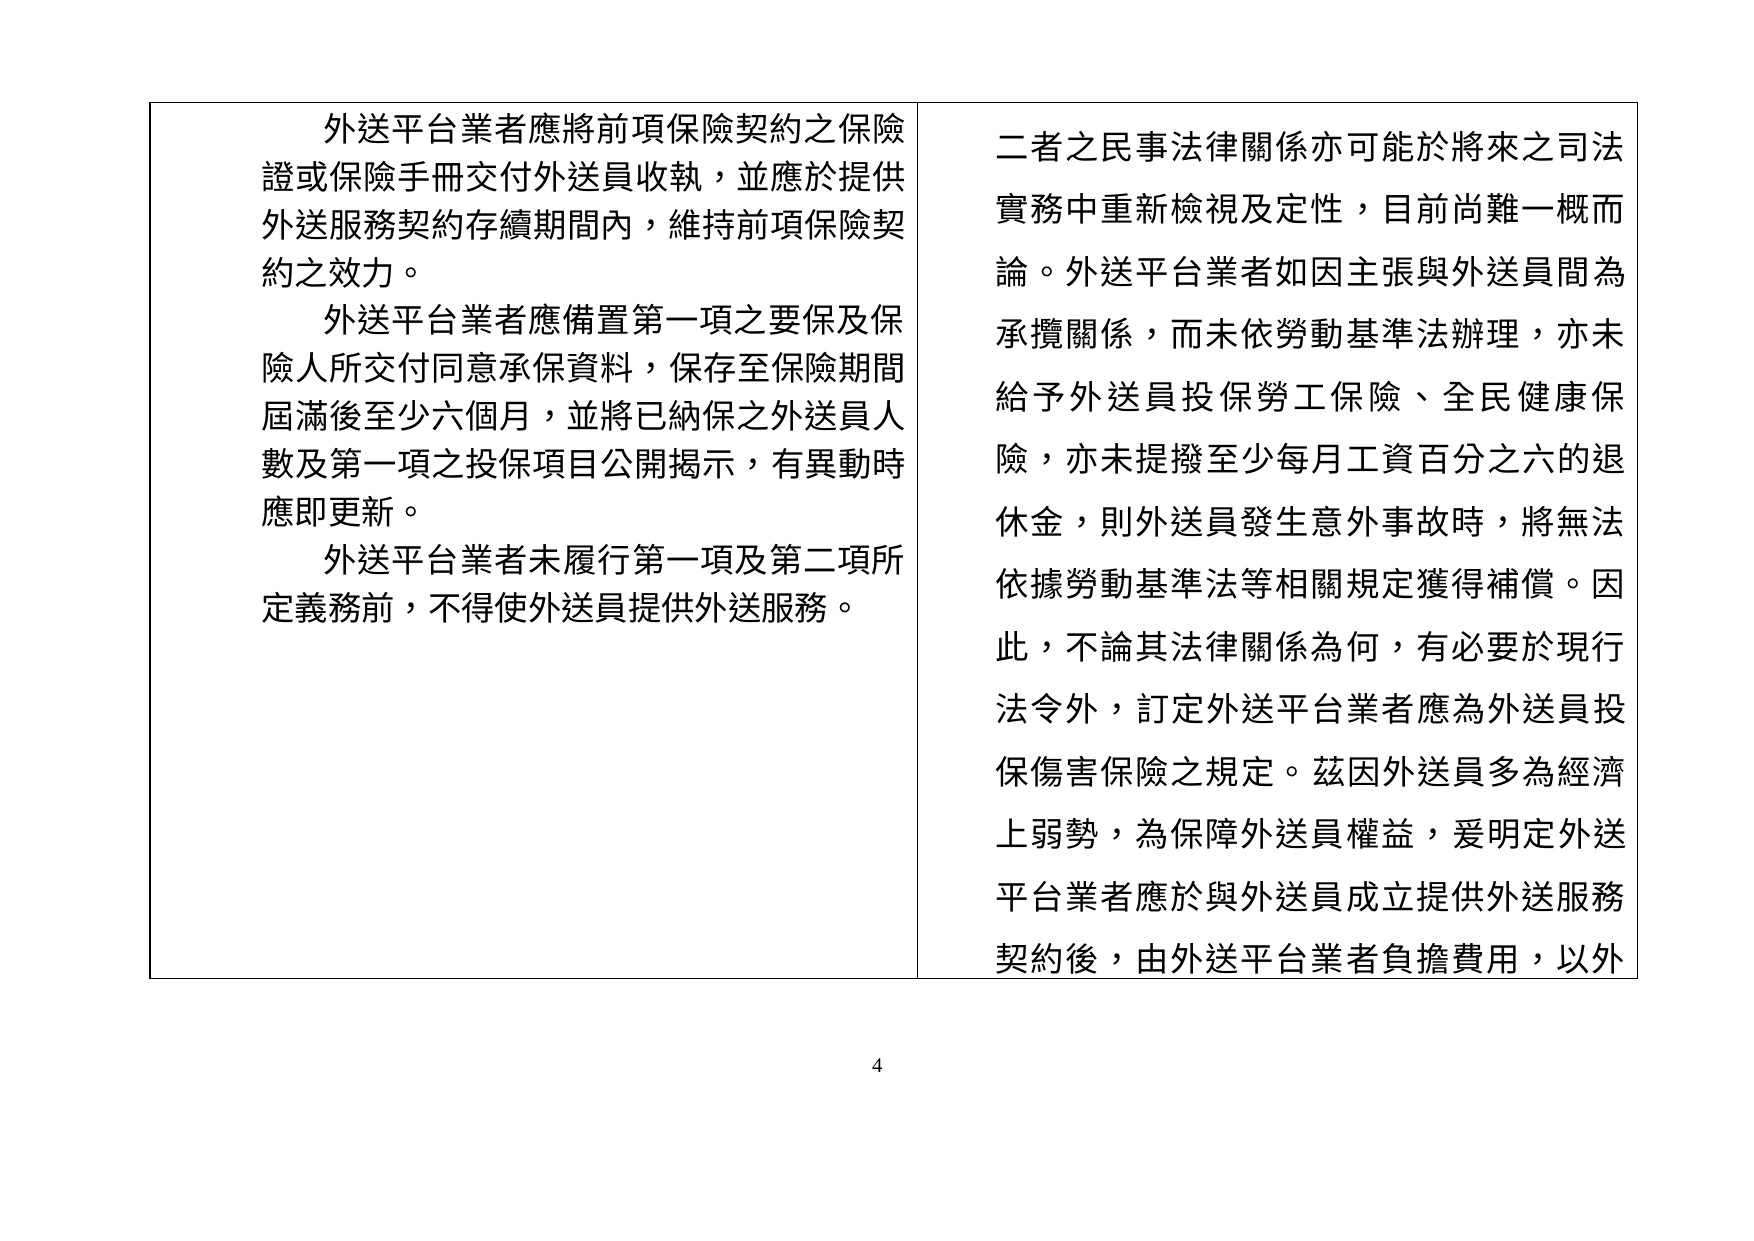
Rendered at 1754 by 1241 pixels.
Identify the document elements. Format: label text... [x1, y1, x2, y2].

table_cell 外送平台業者應將前項保險契約之保險證或保險手冊交付外送員收執，並應於提供外送服務契約存續期間內，維持前項保險契約之效力。 外送平台業者應備置第一項之要保及保險人所交付同意承保資料，保存至保險期間屆滿後至少六個月，並將已納保之外送員人數及第一項之投保項目公開揭示，有異動時應即更新。 外送平台業者未履行第一項及第二項所定義務前，不得使外送員提供外送服務。 [151, 103, 917, 978]
table_cell 二者之民事法律關係亦可能於將來之司法實務中重新檢視及定性，目前尚難一概而論。外送平台業者如因主張與外送員間為承攬關係，而未依勞動基準法辦理，亦未給予外送員投保勞工保險、全民健康保險，亦未提撥至少每月工資百分之六的退休金，則外送員發生意外事故時，將無法依據勞動基準法等相關規定獲得補償。因此，不論其法律關係為何，有必要於現行法令外，訂定外送平台業者應為外送員投保傷害保險之規定。茲因外送員多為經濟上弱勢，為保障外送員權益，爰明定外送平台業者應於與外送員成立提供外送服務契約後，由外送平台業者負擔費用，以外 [918, 103, 1637, 978]
